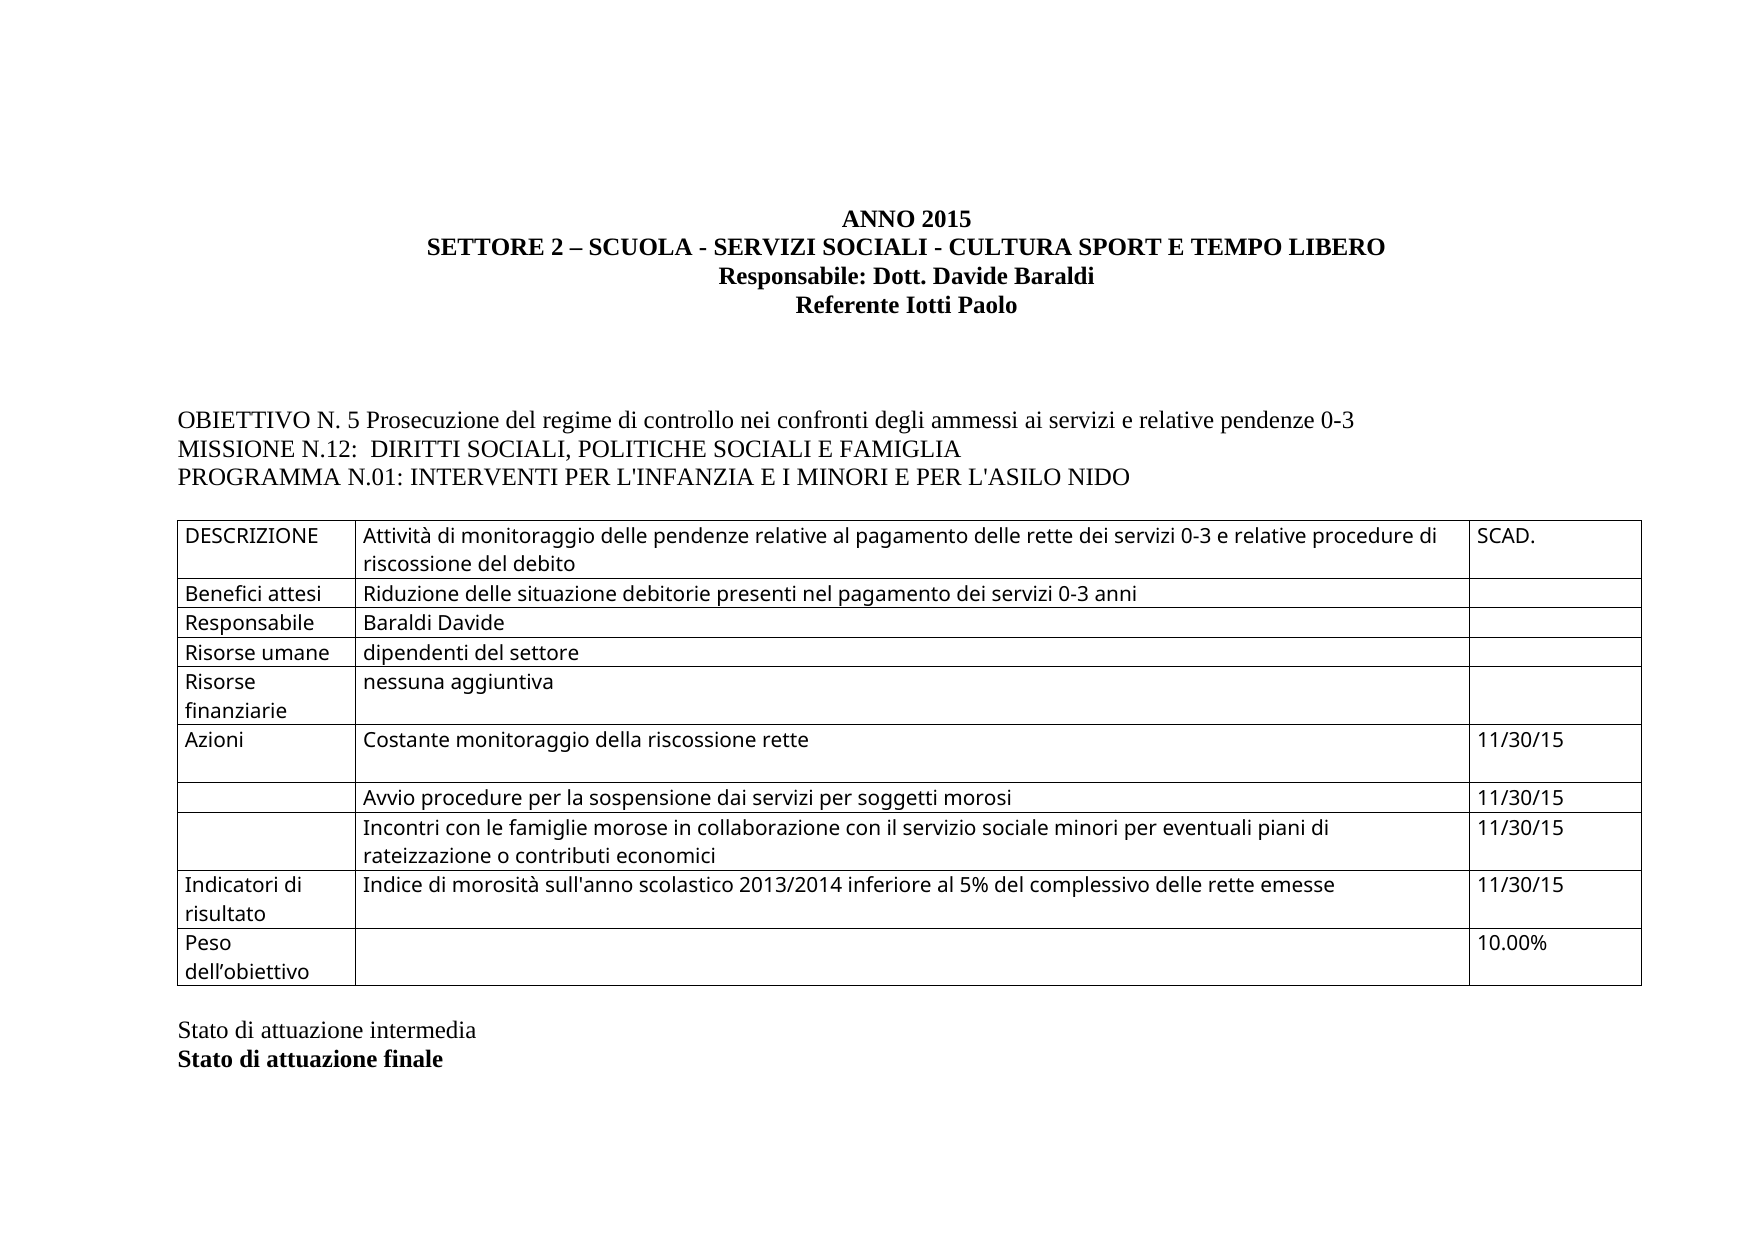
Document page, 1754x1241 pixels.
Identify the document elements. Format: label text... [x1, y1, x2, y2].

table_cell 30/11/15 [1470, 813, 1641, 869]
table_cell Azioni [178, 725, 355, 782]
text MISSIONE N.12: DIRITTI SOCIALI, POLITICHE SOCIALI E FAMIGLIA [177, 434, 1636, 462]
table_cell Peso dell’obiettivo [178, 929, 355, 985]
table_cell Risorse finanziarie [178, 667, 355, 724]
table_cell Benefici attesi [178, 579, 355, 607]
text PROGRAMMA N.01: INTERVENTI PER L'INFANZIA E I MINORI E PER L'ASILO NIDO [177, 462, 1636, 491]
table_cell [178, 813, 355, 869]
table_cell 30/11/15 [1470, 783, 1641, 812]
table_cell dipendenti del settore [356, 638, 1469, 666]
table_cell [1470, 579, 1641, 607]
text SETTORE 2 – SCUOLA - SERVIZI SOCIALI - CULTURA SPORT E TEMPO LIBERO [177, 232, 1636, 261]
table_cell [356, 929, 1469, 985]
table_cell Riduzione delle situazione debitorie presenti nel pagamento dei servizi 0-3 anni [356, 579, 1469, 607]
table_cell [178, 783, 355, 812]
text Responsabile: Dott. Davide Baraldi [177, 261, 1636, 290]
text Referente Iotti Paolo [177, 290, 1636, 319]
table_cell [1470, 667, 1641, 724]
table_cell Indice di morosità sull'anno scolastico 2013/2014 inferiore al 5% del complessivo delle rette emesse [356, 871, 1469, 927]
table_cell [1470, 638, 1641, 666]
table_cell Responsabile [178, 608, 355, 637]
table_cell [1470, 608, 1641, 637]
table_cell Baraldi Davide [356, 608, 1469, 637]
table_header SCAD. [1470, 521, 1641, 578]
table_cell Costante monitoraggio della riscossione rette [356, 725, 1469, 782]
text Stato di attuazione intermedia [177, 1015, 1636, 1044]
table_cell Indicatori di risultato [178, 871, 355, 927]
table_cell 30/11/15 [1470, 871, 1641, 927]
text Stato di attuazione finale [177, 1044, 1636, 1073]
table_cell nessuna aggiuntiva [356, 667, 1469, 724]
table_header Attività di monitoraggio delle pendenze relative al pagamento delle rette dei servizi 0-3 e relative procedure di riscossione del debito [356, 521, 1469, 578]
table_cell Risorse umane [178, 638, 355, 666]
table_cell 30/11/15 [1470, 725, 1641, 782]
table_header DESCRIZIONE [178, 521, 355, 578]
table_cell Avvio procedure per la sospensione dai servizi per soggetti morosi [356, 783, 1469, 812]
table_cell 10,00% [1470, 929, 1641, 985]
table_cell Incontri con le famiglie morose in collaborazione con il servizio sociale minori per eventuali piani di rateizzazione o contributi economici [356, 813, 1469, 869]
text ANNO 2015 [177, 204, 1636, 232]
text OBIETTIVO N. 5 Prosecuzione del regime di controllo nei confronti degli ammessi ai servizi e relative pendenze 0-3 [177, 405, 1636, 434]
